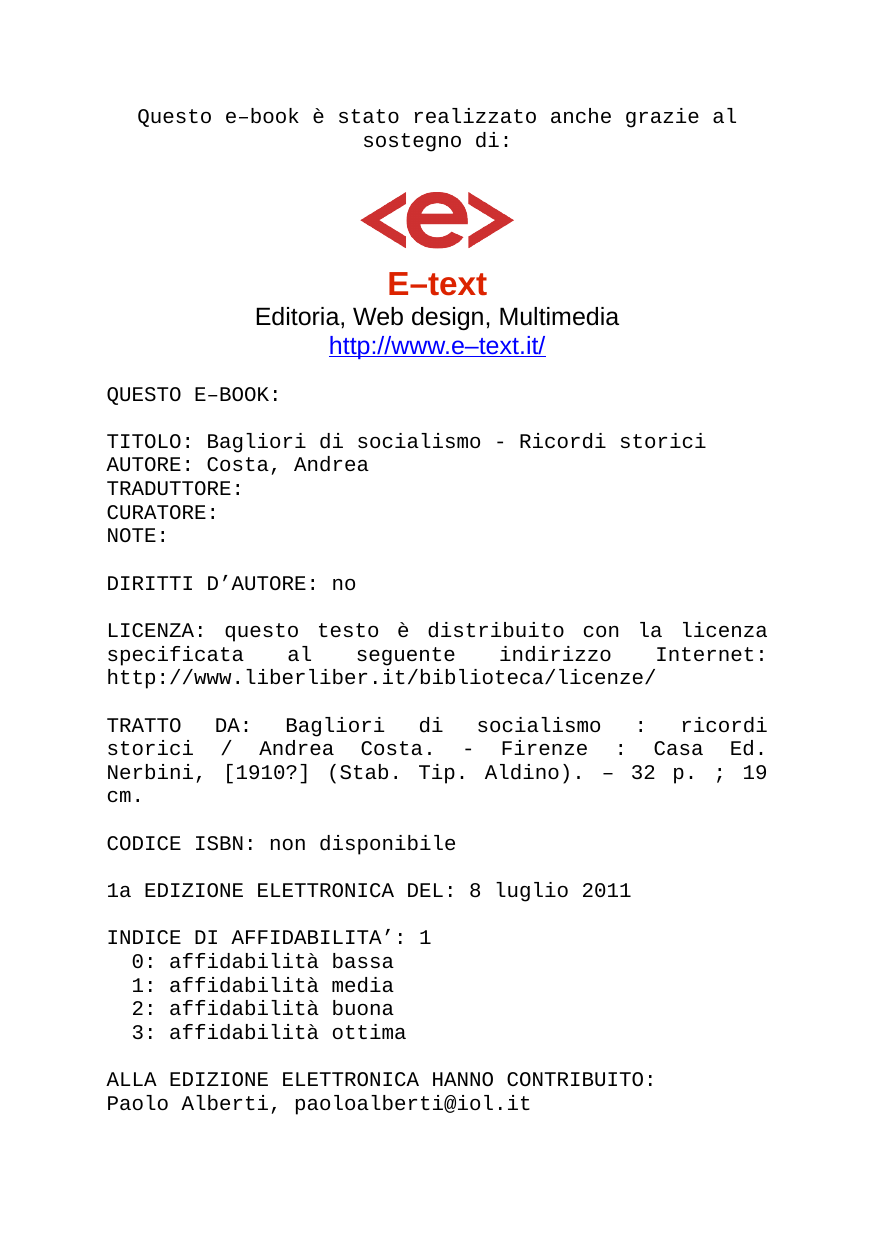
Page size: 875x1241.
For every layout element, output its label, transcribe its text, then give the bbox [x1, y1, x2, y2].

text TRATTO DA: Bagliori di socialismo : ricordi storici / Andrea Costa. - Firenze : Casa Ed. Nerbini, [1910?] (Stab. Tip. Aldino). – 32 p. ; 19 cm. [106, 714, 768, 809]
text LICENZA: questo testo è distribuito con la licenza specificata al seguente indirizzo Internet: http://www.liberliber.it/biblioteca/licenze/ [106, 620, 768, 691]
text Editoria, Web design, Multimedia [106, 302, 768, 331]
text Questo e–book è stato realizzato anche grazie al sostegno di: [106, 106, 768, 153]
text Paolo Alberti, paoloalberti@iol.it [106, 1093, 768, 1117]
text QUESTO E–BOOK: [106, 383, 768, 407]
text AUTORE: Costa, Andrea [106, 454, 768, 478]
text 1: affidabilità media [106, 975, 768, 998]
text CURATORE: [106, 502, 768, 525]
text TITOLO: Bagliori di socialismo - Ricordi storici [106, 431, 768, 454]
text INDICE DI AFFIDABILITA’: 1 [106, 927, 768, 951]
text ALLA EDIZIONE ELETTRONICA HANNO CONTRIBUITO: [106, 1069, 768, 1093]
text 3: affidabilità ottima [106, 1022, 768, 1046]
text DIRITTI D’AUTORE: no [106, 573, 768, 596]
picture [360, 192, 515, 249]
text CODICE ISBN: non disponibile [106, 833, 768, 856]
text http://www.e–text.it/ [106, 331, 768, 360]
text E–text [106, 264, 768, 302]
text 1a EDIZIONE ELETTRONICA DEL: 8 luglio 2011 [106, 880, 768, 904]
text 0: affidabilità bassa [106, 951, 768, 975]
text TRADUTTORE: [106, 478, 768, 502]
text 2: affidabilità buona [106, 998, 768, 1022]
text NOTE: [106, 525, 768, 549]
